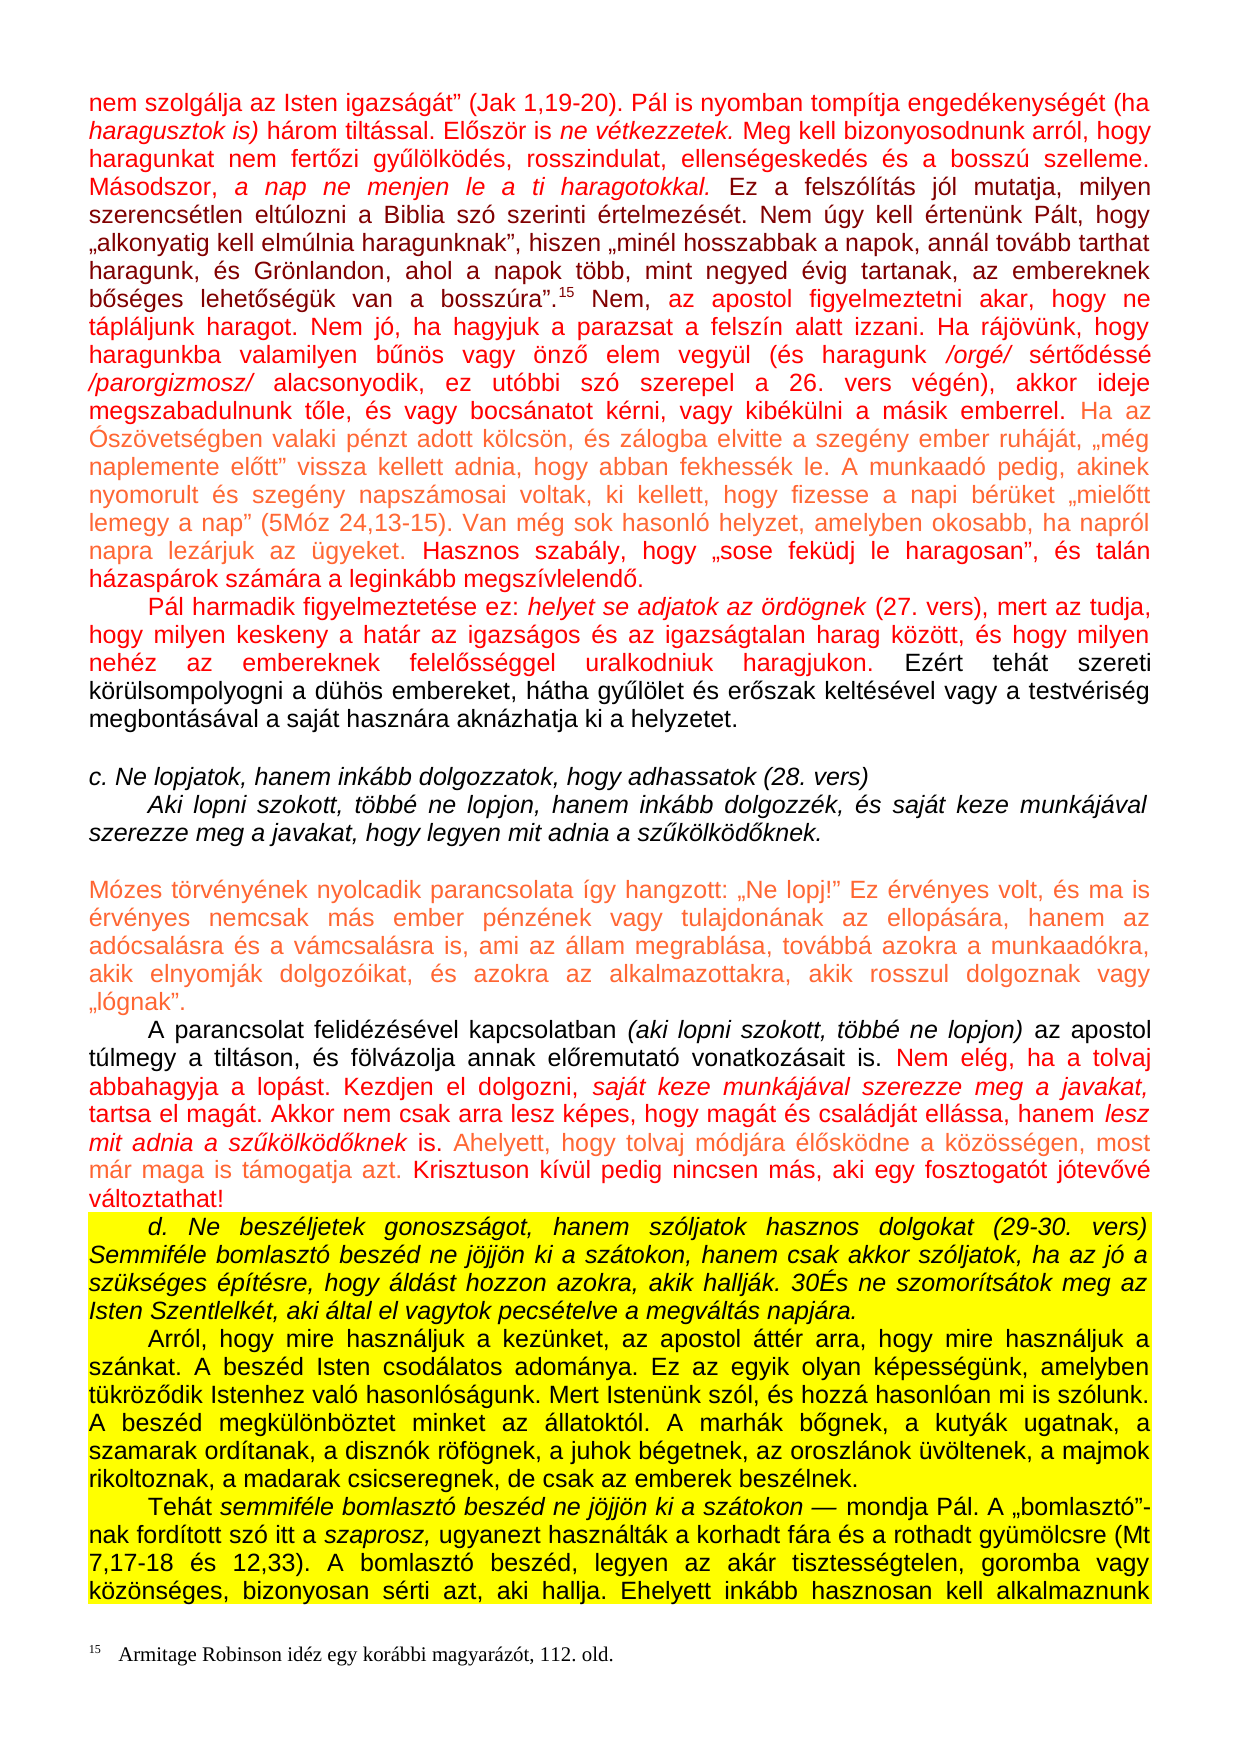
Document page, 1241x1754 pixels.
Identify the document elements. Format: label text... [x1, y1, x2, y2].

text c. Ne lopjatok, hanem inkább dolgozzatok, hogy adhassatok (28. vers) [88, 762, 1152, 791]
text Aki lopni szokott, többé ne lopjon, hanem inkább dolgozzék, és saját keze munkájával szerezze meg a javakat, hogy legyen mit adnia a szűkölködőknek. [88, 791, 1152, 847]
text Pál harmadik figyelmeztetése ez: helyet se adjatok az ördögnek (27. vers), mert az tudja, hogy milyen keskeny a határ az igazságos és az igazságtalan harag között, és hogy milyen nehéz az embereknek felelősséggel uralkodniuk haragjukon. Ezért tehát szereti körülsompolyogni a dühös embereket, hátha gyűlölet és erőszak keltésével vagy a testvériség megbontásával a saját hasznára aknázhatja ki a helyzetet. [88, 593, 1152, 733]
text Tehát semmiféle bomlasztó beszéd ne jöjjön ki a szátokon — mondja Pál. A „bomlasztó”-nak fordított szó itt a szaprosz, ugyanezt használták a korhadt fára és a rothadt gyümölcsre (Mt 7,17-18 és 12,33). A bomlasztó beszéd, legyen az akár tisztességtelen, goromba vagy közönséges, bizonyosan sérti azt, aki hallja. Ehelyett inkább hasznosan kell alkalmaznunk [88, 1492, 1152, 1604]
text Armitage Robinson idéz egy korábbi magyarázót, 112. old. [88, 1642, 1152, 1665]
text d. Ne beszéljetek gonoszságot, hanem szóljatok hasznos dolgokat (29-30. vers) Semmiféle bomlasztó beszéd ne jöjjön ki a szátokon, hanem csak akkor szóljatok, ha az jó a szükséges építésre, hogy áldást hozzon azokra, akik hallják. 30És ne szomorítsátok meg az Isten Szentlelkét, aki által el vagytok pecsételve a megváltás napjára. [88, 1212, 1152, 1324]
text Mózes törvényének nyolcadik parancsolata így hangzott: „Ne lopj!” Ez érvényes volt, és ma is érvényes nemcsak más ember pénzének vagy tulajdonának az ellopására, hanem az adócsalásra és a vámcsalásra is, ami az állam megrablása, továbbá azokra a munkaadókra, akik elnyomják dolgozóikat, és azokra az alkalmazottakra, akik rosszul dolgoznak vagy „lógnak”. [88, 876, 1152, 1016]
text Arról, hogy mire használjuk a kezünket, az apostol áttér arra, hogy mire használjuk a szánkat. A beszéd Isten csodálatos adománya. Ez az egyik olyan képességünk, amelyben tükröződik Istenhez való hasonlóságunk. Mert Istenünk szól, és hozzá hasonlóan mi is szólunk. A beszéd megkülönböztet minket az állatoktól. A marhák bőgnek, a kutyák ugatnak, a szamarak ordítanak, a disznók röfögnek, a juhok bégetnek, az oroszlánok üvöltenek, a majmok rikoltoznak, a madarak csicseregnek, de csak az emberek beszélnek. [88, 1324, 1152, 1492]
text nem szolgálja az Isten igazságát” (Jak 1,19-20). Pál is nyomban tompítja engedékenységét (ha haragusztok is) három tiltással. Először is ne vétkezzetek. Meg kell bizonyosodnunk arról, hogy haragunkat nem fertőzi gyűlölködés, rosszindulat, ellenségeskedés és a bosszú szelleme. Másodszor, a nap ne menjen le a ti haragotokkal. Ez a felszólítás jól mutatja, milyen szerencsétlen eltúlozni a Biblia szó szerinti értelmezését. Nem úgy kell értenünk Pált, hogy „alkonyatig kell elmúlnia haragunknak”, hiszen „minél hosszabbak a napok, annál tovább tarthat haragunk, és Grönlandon, ahol a napok több, mint negyed évig tartanak, az embereknek bőséges lehetőségük van a bosszúra”. Nem, az apostol figyelmeztetni akar, hogy ne tápláljunk haragot. Nem jó, ha hagyjuk a parazsat a felszín alatt izzani. Ha rájövünk, hogy haragunkba valamilyen bűnös vagy önző elem vegyül (és haragunk /orgé/ sértődéssé /parorgizmosz/ alacsonyodik, ez utóbbi szó szerepel a 26. vers végén), akkor ideje megszabadulnunk tőle, és vagy bocsánatot kérni, vagy kibékülni a másik emberrel. Ha az Ószövetségben valaki pénzt adott kölcsön, és zálogba elvitte a szegény ember ruháját, „még naplemente előtt” vissza kellett adnia, hogy abban fekhessék le. A munkaadó pedig, akinek nyomorult és szegény napszámosai voltak, ki kellett, hogy fizesse a napi bérüket „mielőtt lemegy a nap” (5Móz 24,13-15). Van még sok hasonló helyzet, amelyben okosabb, ha napról napra lezárjuk az ügyeket. Hasznos szabály, hogy „sose feküdj le haragosan”, és talán házaspárok számára a leginkább megszívlelendő. [88, 88, 1152, 593]
text A parancsolat felidézésével kapcsolatban (aki lopni szokott, többé ne lopjon) az apostol túlmegy a tiltáson, és fölvázolja annak előremutató vonatkozásait is. Nem elég, ha a tolvaj abbahagyja a lopást. Kezdjen el dolgozni, saját keze munkájával szerezze meg a javakat, tartsa el magát. Akkor nem csak arra lesz képes, hogy magát és családját ellássa, hanem lesz mit adnia a szűkölködőknek is. Ahelyett, hogy tolvaj módjára élősködne a közösségen, most már maga is támogatja azt. Krisztuson kívül pedig nincsen más, aki egy fosztogatót jótevővé változtathat! [88, 1016, 1152, 1212]
